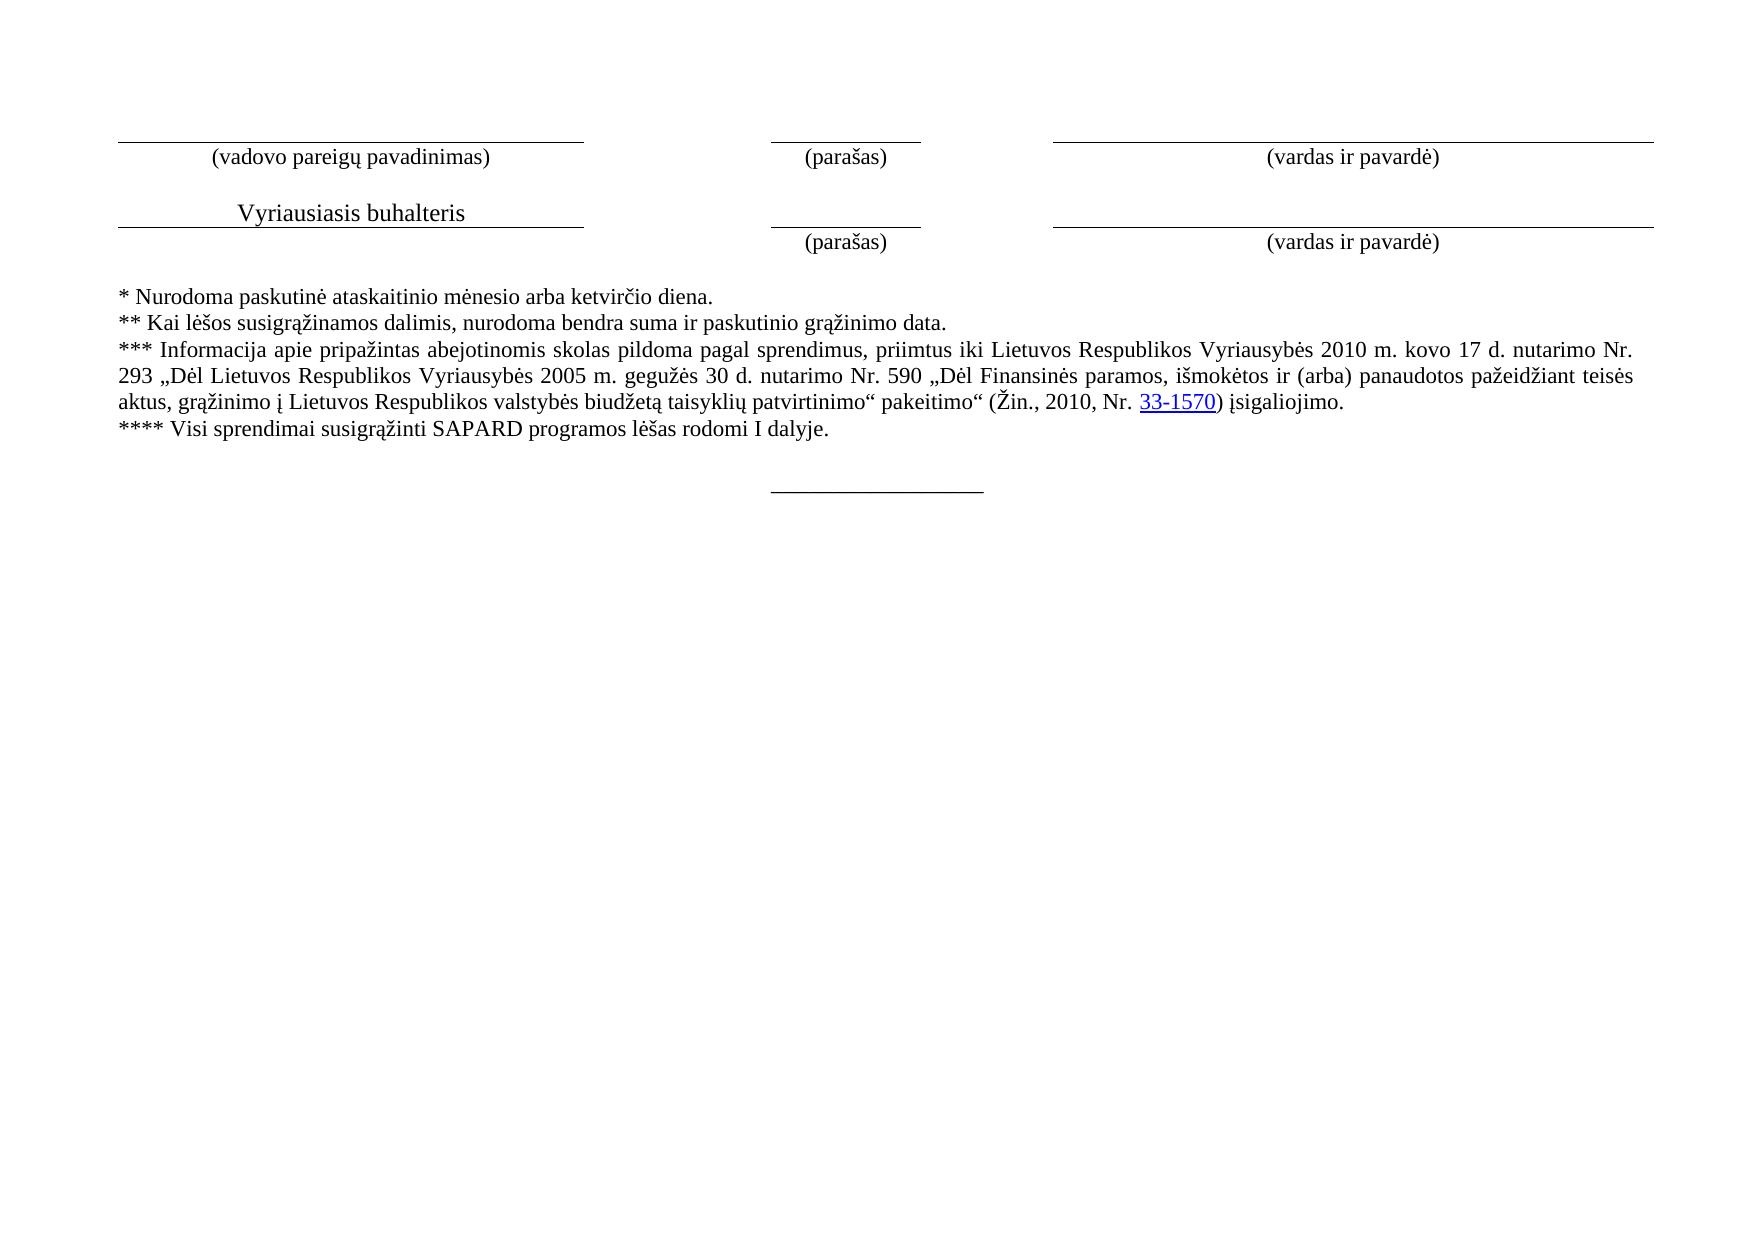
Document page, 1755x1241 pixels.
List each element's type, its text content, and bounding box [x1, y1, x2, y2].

table_cell [921, 227, 1053, 254]
table_header [584, 142, 771, 169]
text ** Kai lėšos susigrąžinamos dalimis, nurodoma bendra suma ir paskutinio grąžinimo data. [118, 309, 1636, 336]
table_cell [584, 227, 771, 254]
table_header Vyriausiasis buhalteris [118, 198, 584, 227]
table_header [921, 198, 1053, 227]
table_header (vardas ir pavardė) [1053, 143, 1653, 169]
text _________________ [118, 467, 1636, 496]
table_cell (vardas ir pavardė) [1053, 228, 1653, 254]
table_header [1053, 198, 1653, 227]
table_header (vadovo pareigų pavadinimas) [118, 143, 584, 169]
table_cell (parašas) [771, 228, 921, 254]
table_header (parašas) [771, 143, 921, 169]
table_header [921, 142, 1053, 169]
table_header [584, 198, 771, 227]
text **** Visi sprendimai susigrąžinti SAPARD programos lėšas rodomi I dalyje. [118, 415, 1636, 441]
text * Nurodoma paskutinė ataskaitinio mėnesio arba ketvirčio diena. [118, 283, 1636, 309]
table_cell [118, 228, 584, 254]
table_header [771, 198, 921, 227]
text *** Informacija apie pripažintas abejotinomis skolas pildoma pagal sprendimus, priimtus iki Lietuvos Respublikos Vyriausybės 2010 m. kovo 17 d. nutarimo Nr. 293 „Dėl Lietuvos Respublikos Vyriausybės 2005 m. gegužės 30 d. nutarimo Nr. 590 „Dėl Finansinės paramos, išmokėtos ir (arba) panaudotos pažeidžiant teisės aktus, grąžinimo į Lietuvos Respublikos valstybės biudžetą taisyklių patvirtinimo“ pakeitimo“ (Žin., 2010, Nr. 33-1570) įsigaliojimo. [118, 336, 1636, 415]
